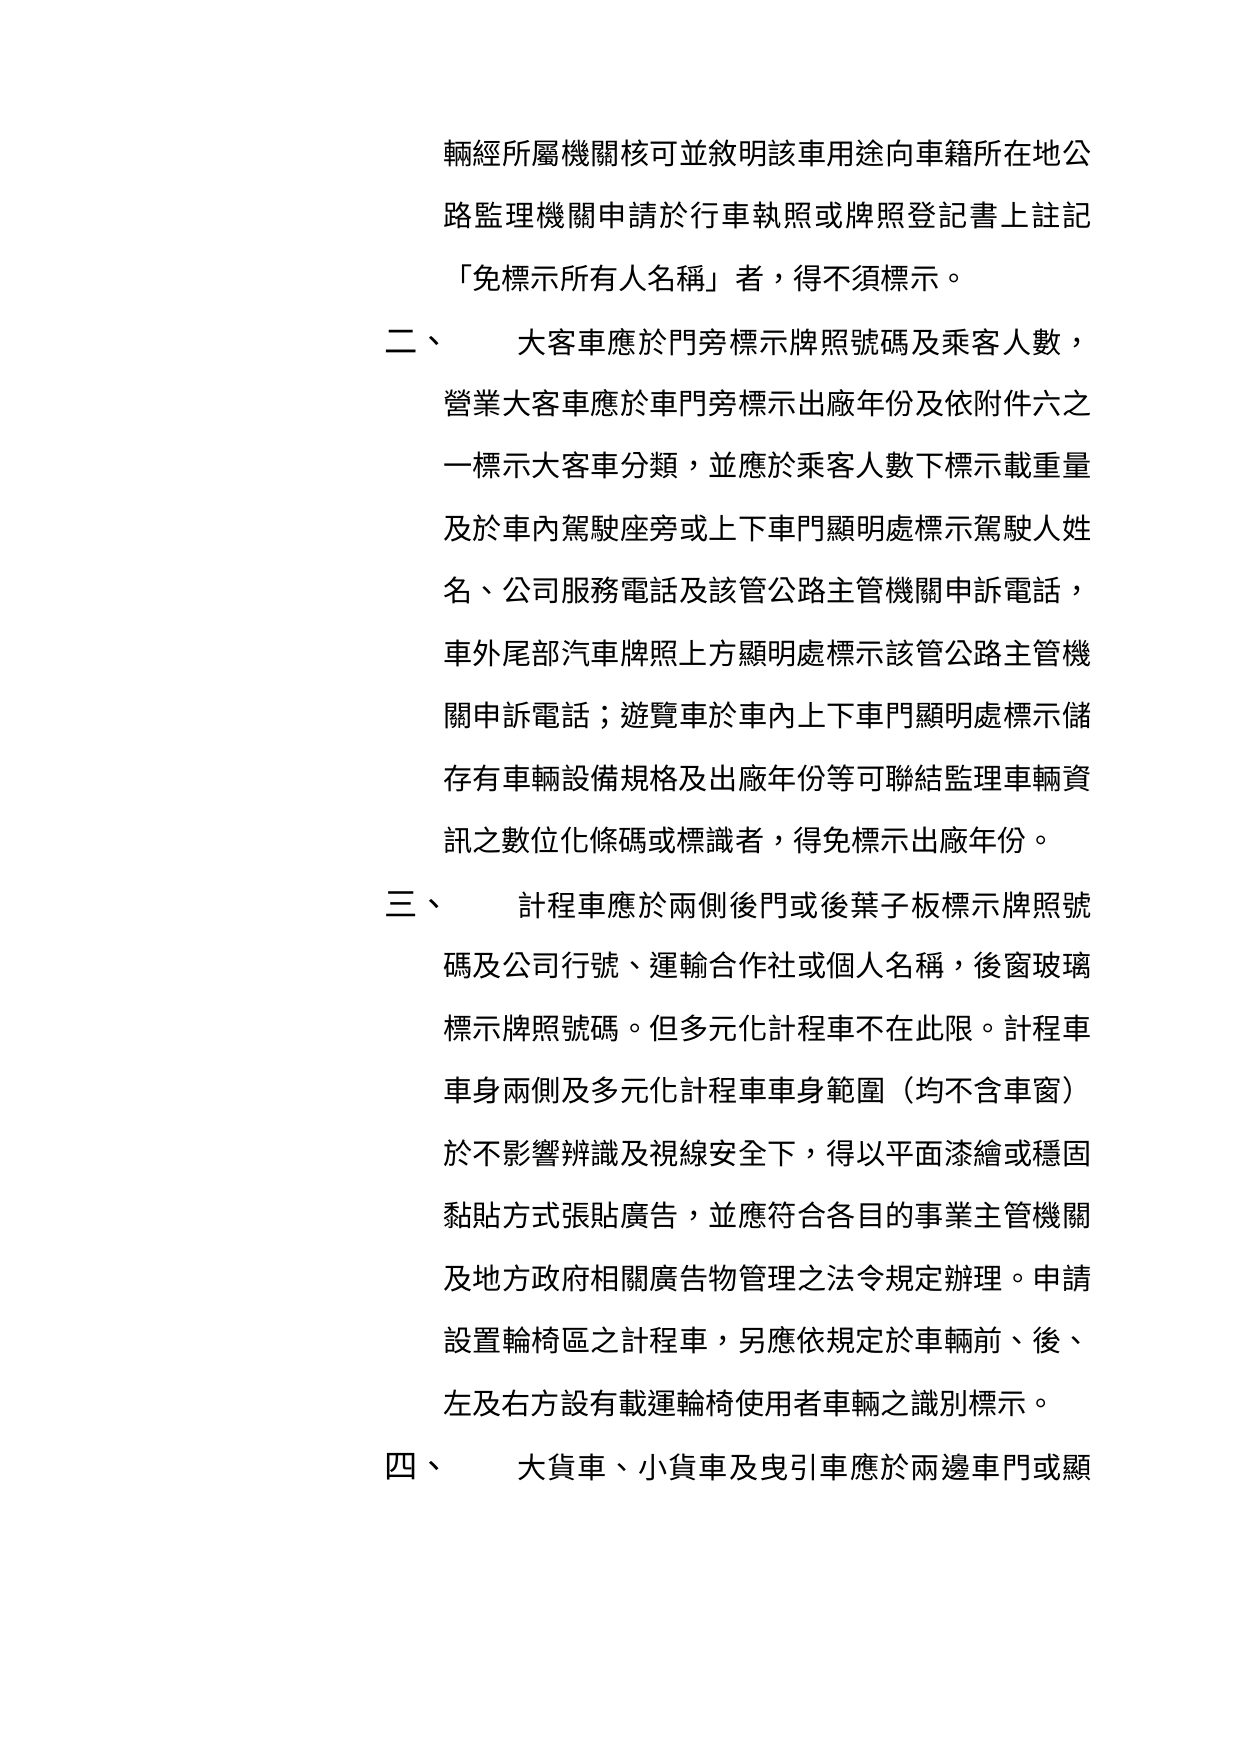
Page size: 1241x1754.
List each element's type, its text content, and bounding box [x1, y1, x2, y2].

list 大貨車、小貨車及曳引車應於兩邊車門或顯 [384, 1422, 1092, 1485]
list 大客車應於門旁標示牌照號碼及乘客人數，營業大客車應於車門旁標示出廠年份及依附件六之一標示大客車分類，並應於乘客人數下標示載重量及於車內駕駛座旁或上下車門顯明處標示駕駛人姓名、公司服務電話及該管公路主管機關申訴電話，車外尾部汽車牌照上方顯明處標示該管公路主管機關申訴電話；遊覽車於車內上下車門顯明處標示儲存有車輛設備規格及出廠年份等可聯結監理車輛資訊之數位化條碼或標識者，得免標示出廠年份。 [384, 297, 1092, 860]
list 計程車應於兩側後門或後葉子板標示牌照號碼及公司行號、運輸合作社或個人名稱，後窗玻璃標示牌照號碼。但多元化計程車不在此限。計程車車身兩側及多元化計程車車身範圍（均不含車窗）於不影響辨識及視線安全下，得以平面漆繪或穩固黏貼方式張貼廣告，並應符合各目的事業主管機關及地方政府相關廣告物管理之法令規定辦理。申請設置輪椅區之計程車，另應依規定於車輛前、後、左及右方設有載運輪椅使用者車輛之識別標示。 [384, 860, 1092, 1422]
list 輛經所屬機關核可並敘明該車用途向車籍所在地公路監理機關申請於行車執照或牌照登記書上註記「免標示所有人名稱」者，得不須標示。 [384, 110, 1092, 297]
